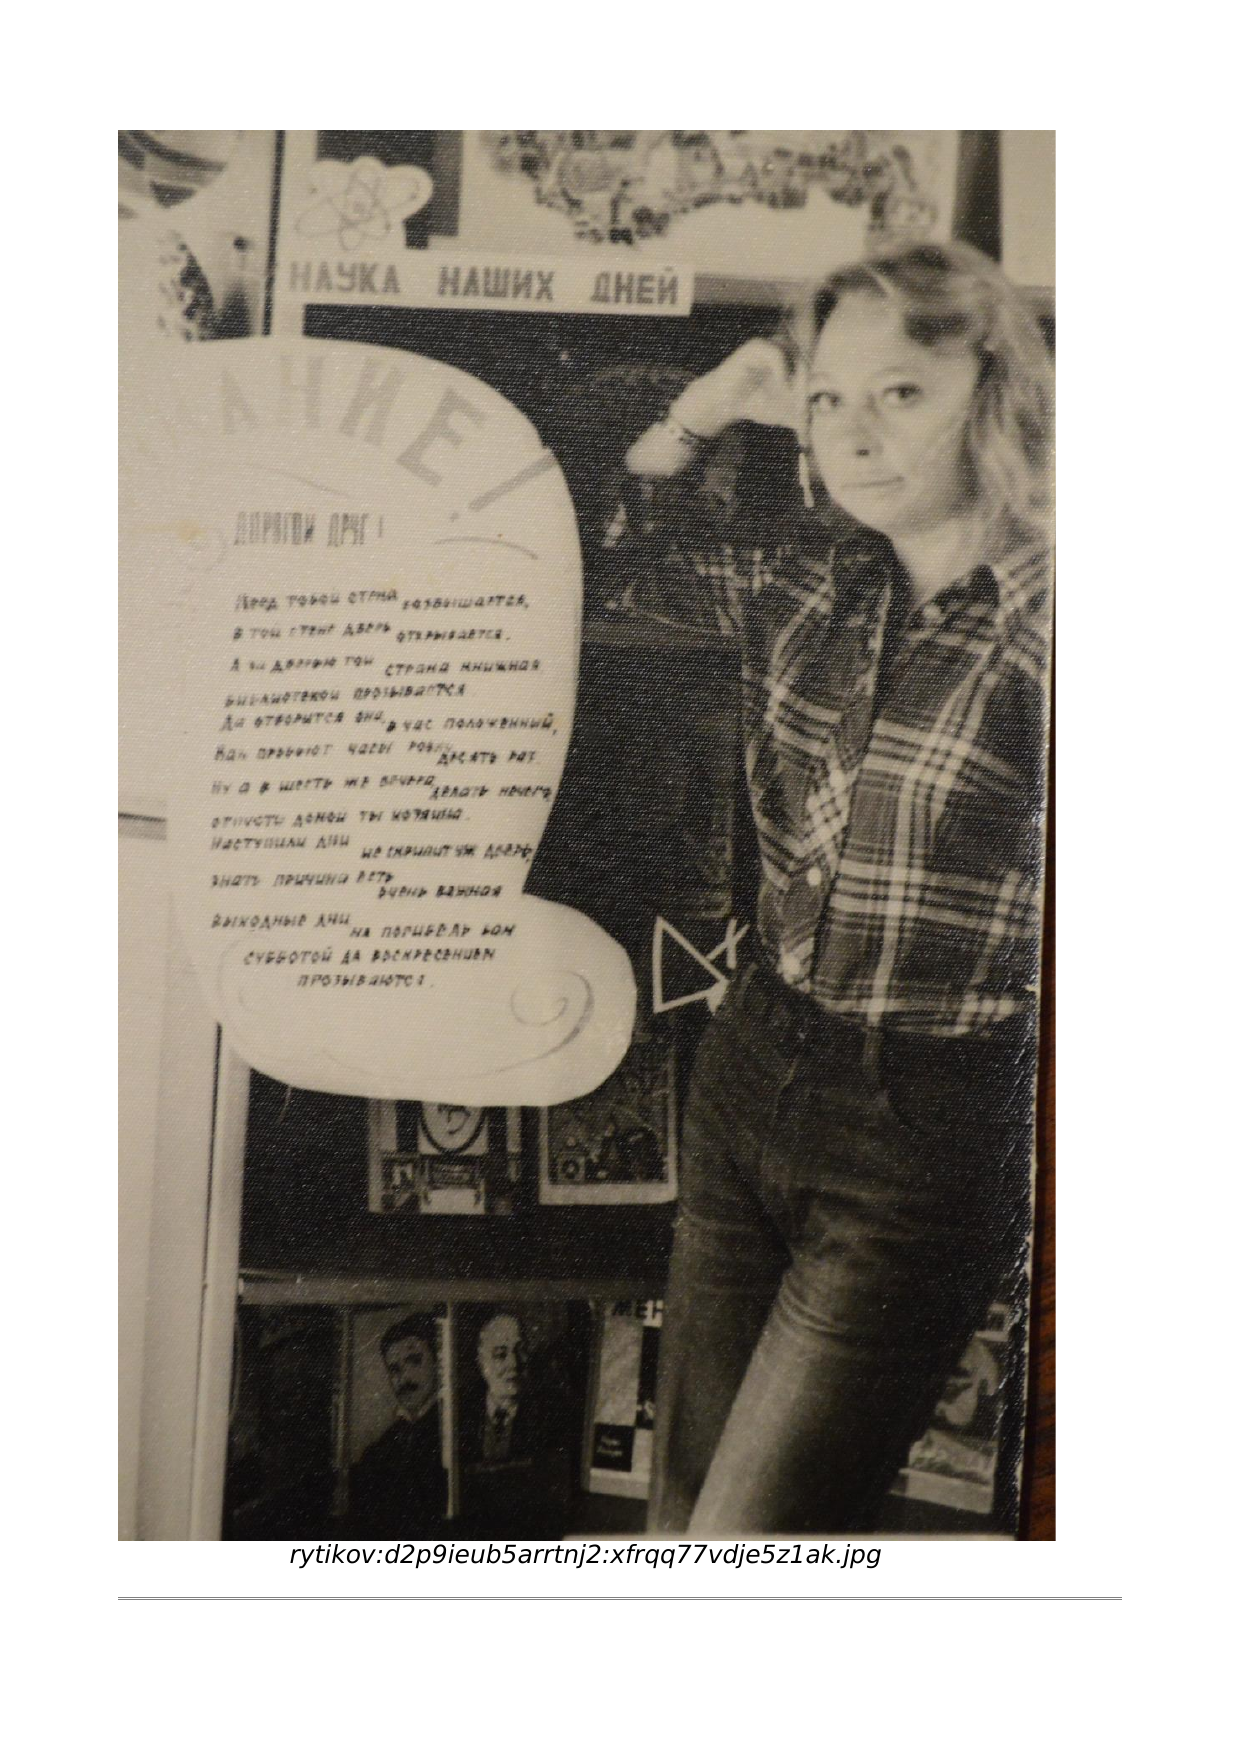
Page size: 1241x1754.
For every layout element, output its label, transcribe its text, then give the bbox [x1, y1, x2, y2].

picture [118, 130, 1056, 1541]
text rytikov:d2p9ieub5arrtnj2:xfrqq77vdje5z1ak.jpg [118, 1541, 1056, 1570]
